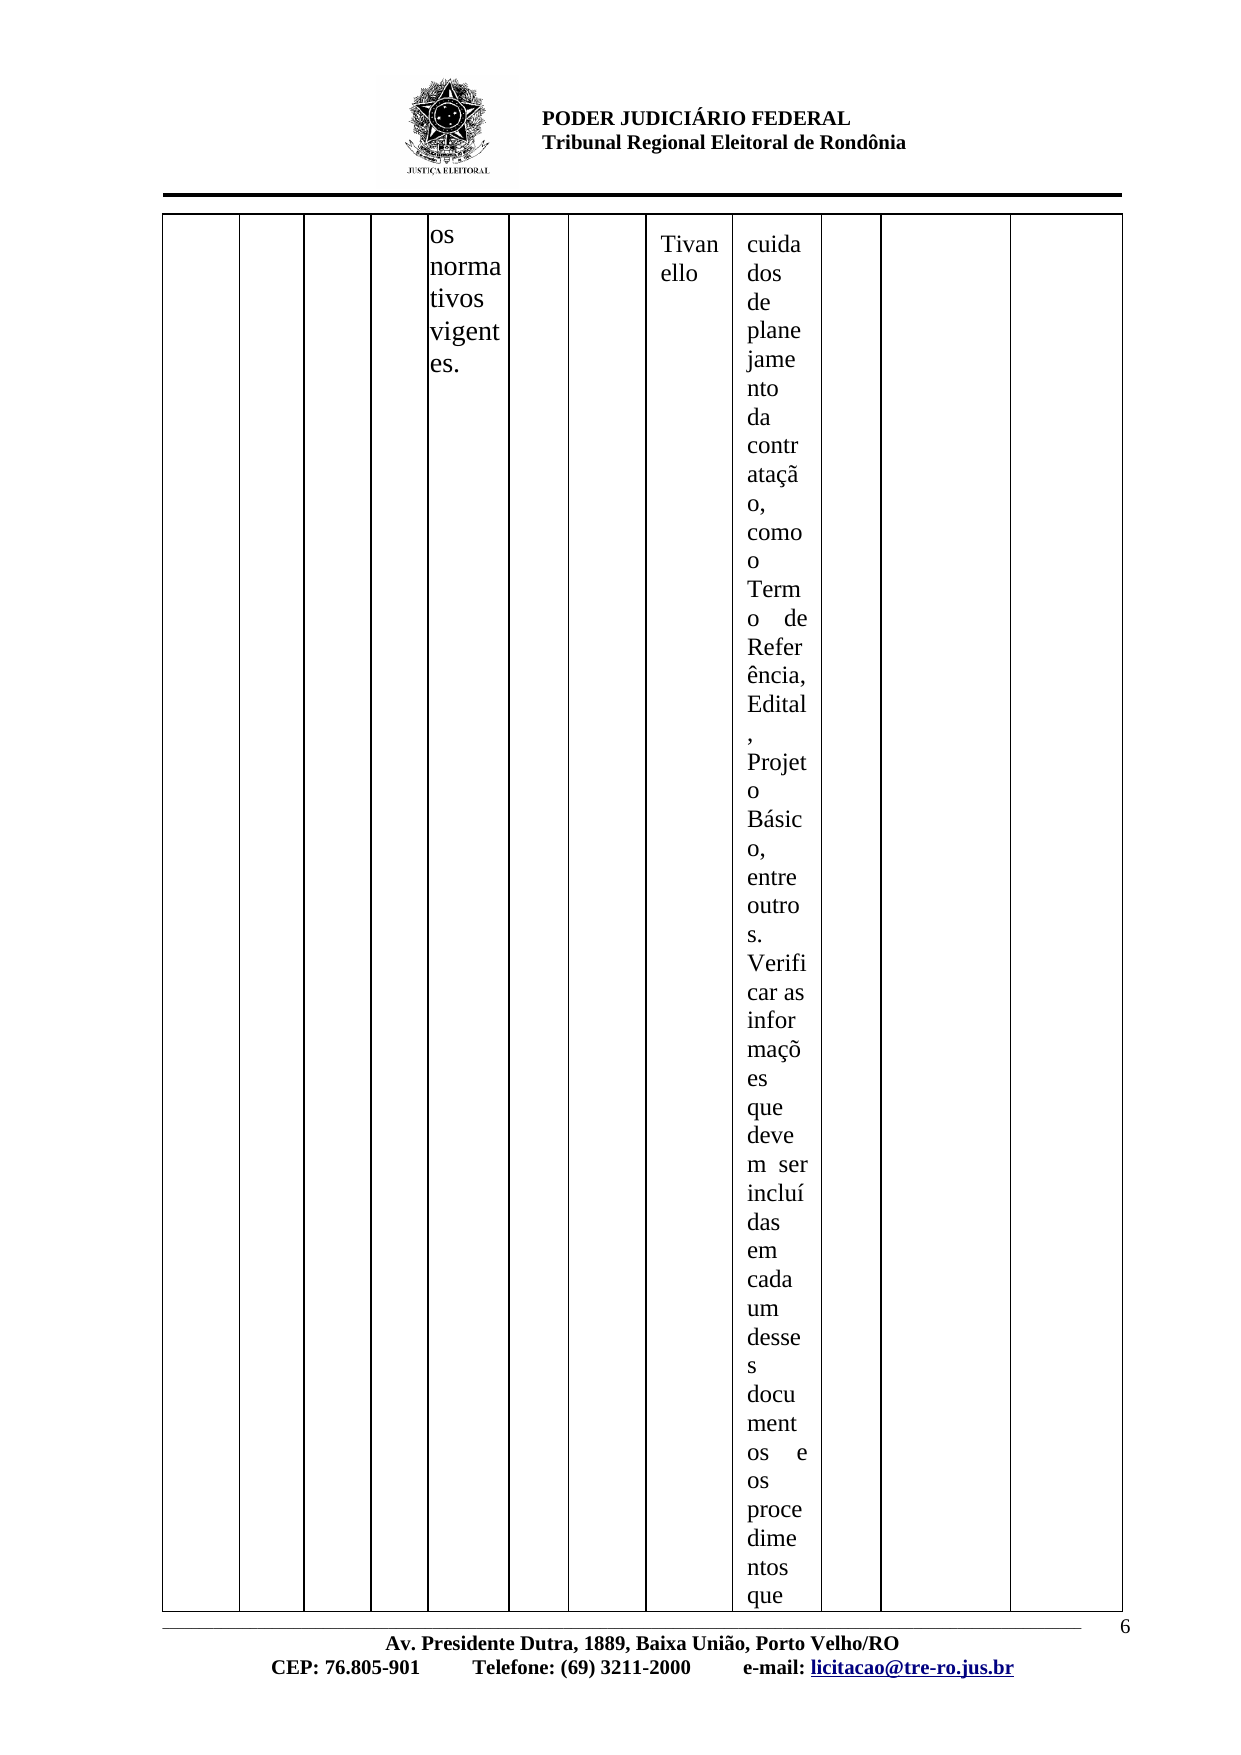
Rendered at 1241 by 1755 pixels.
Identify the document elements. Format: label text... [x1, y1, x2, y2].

table_cell [1011, 215, 1122, 1611]
table_cell [569, 215, 645, 1611]
table_cell [510, 215, 568, 1611]
table_cell Tivanello [647, 215, 732, 1611]
table_cell [240, 215, 303, 1611]
table_cell [372, 215, 427, 1611]
table_cell [882, 215, 1010, 1611]
table_cell [305, 215, 370, 1611]
table_cell [163, 215, 239, 1611]
table_cell os normativos vigentes. [429, 215, 508, 1611]
table_cell - [822, 215, 880, 1611]
table_cell cuidados de planejamento da contratação, como o Termo de Referência, Edital, Projeto Básico, entre outros. Verificar as informações que devem ser incluídas em cada um desses documentos e os procedimentos que [733, 215, 821, 1611]
